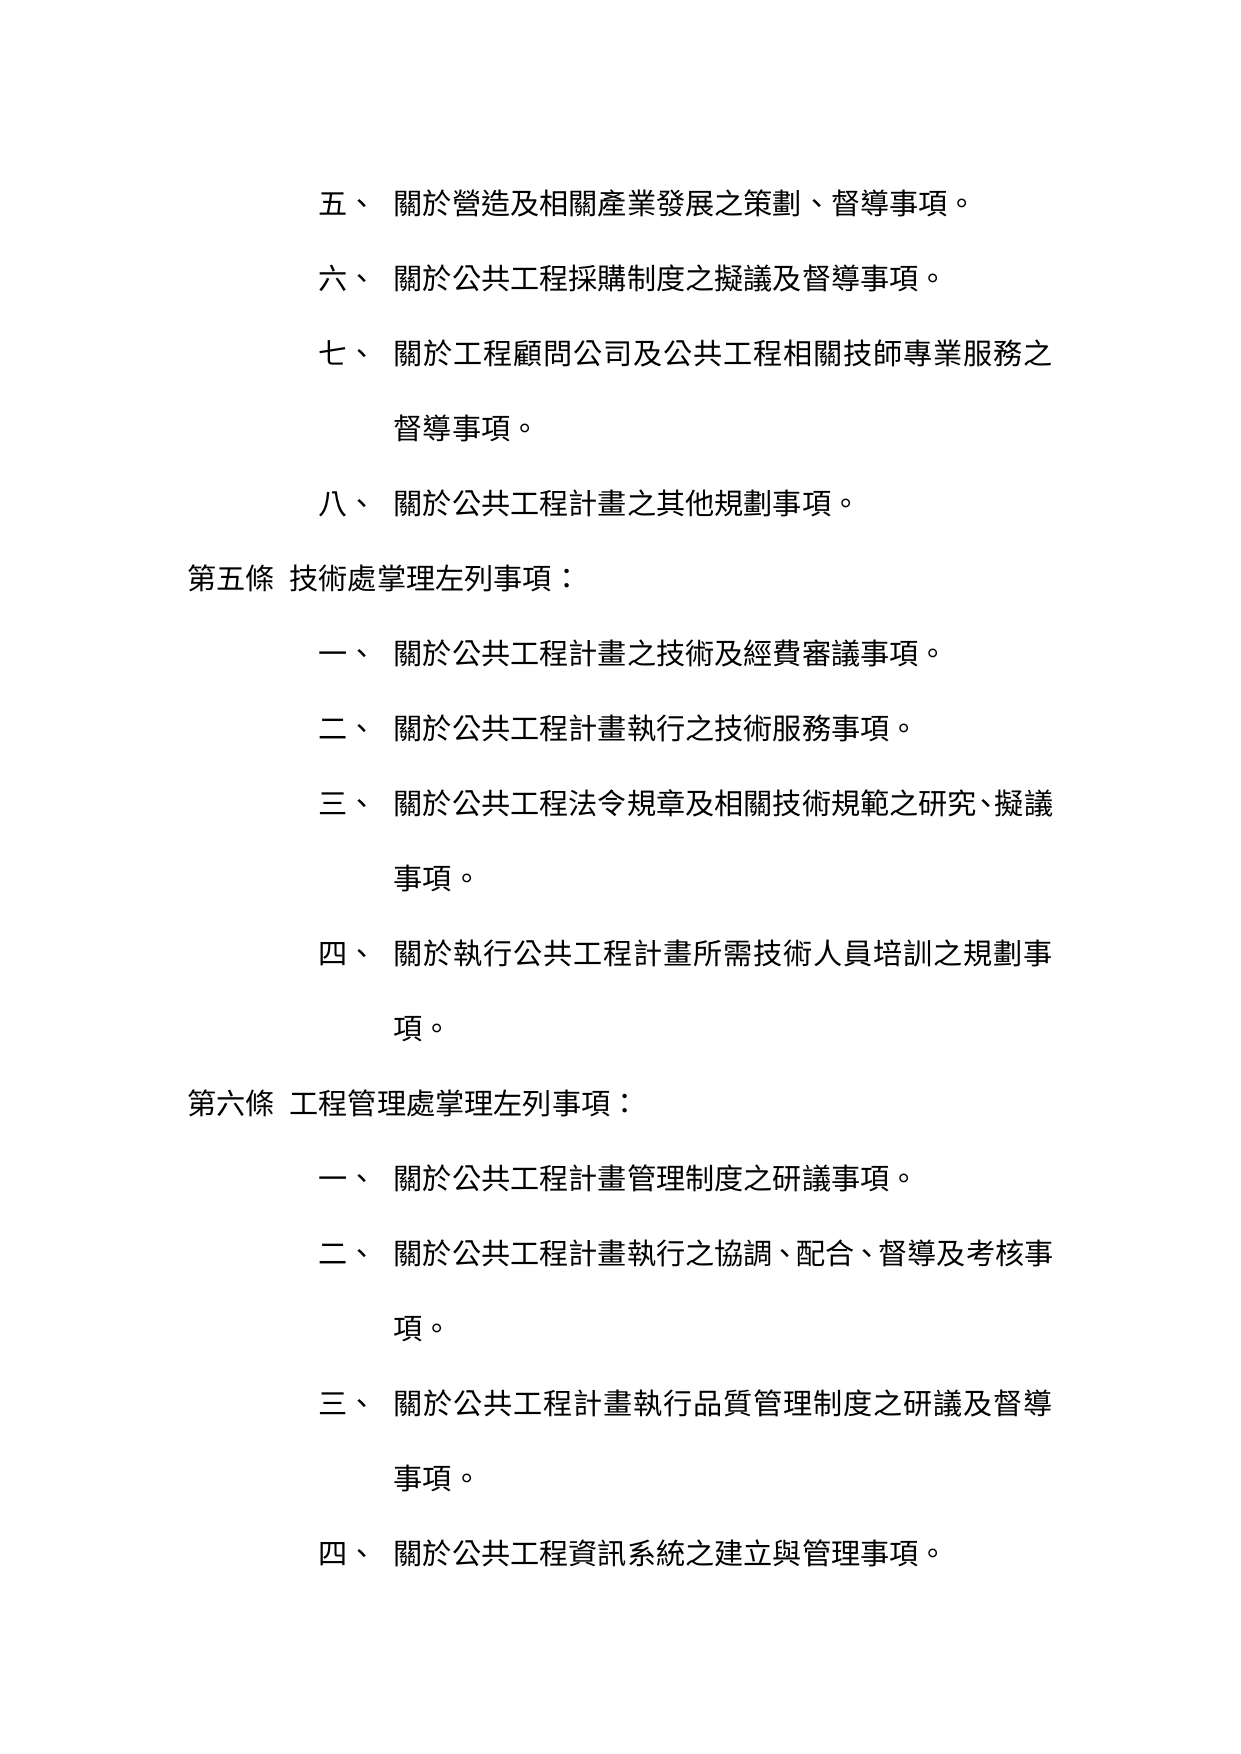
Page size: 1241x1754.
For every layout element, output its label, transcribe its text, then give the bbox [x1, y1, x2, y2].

list 關於公共工程資訊系統之建立與管理事項。 [318, 1514, 1053, 1589]
text 第五條 技術處掌理左列事項： [187, 539, 1053, 614]
list 關於工程顧問公司及公共工程相關技師專業服務之督導事項。 [318, 314, 1053, 464]
text 第六條 工程管理處掌理左列事項： [187, 1064, 1053, 1139]
list 關於公共工程法令規章及相關技術規範之研究、擬議事項。 [318, 764, 1053, 914]
list 關於公共工程計畫執行品質管理制度之研議及督導事項。 [318, 1364, 1053, 1514]
list 關於營造及相關產業發展之策劃、督導事項。 [318, 164, 1053, 239]
list 關於公共工程計畫執行之技術服務事項。 [318, 689, 1053, 764]
list 關於公共工程計畫執行之協調、配合、督導及考核事項。 [318, 1214, 1053, 1364]
list 關於公共工程採購制度之擬議及督導事項。 [318, 239, 1053, 314]
list 關於公共工程計畫之技術及經費審議事項。 [318, 614, 1053, 689]
list 關於執行公共工程計畫所需技術人員培訓之規劃事項。 [318, 914, 1053, 1064]
list 關於公共工程計畫管理制度之研議事項。 [318, 1139, 1053, 1214]
list 關於公共工程計畫之其他規劃事項。 [318, 464, 1053, 539]
